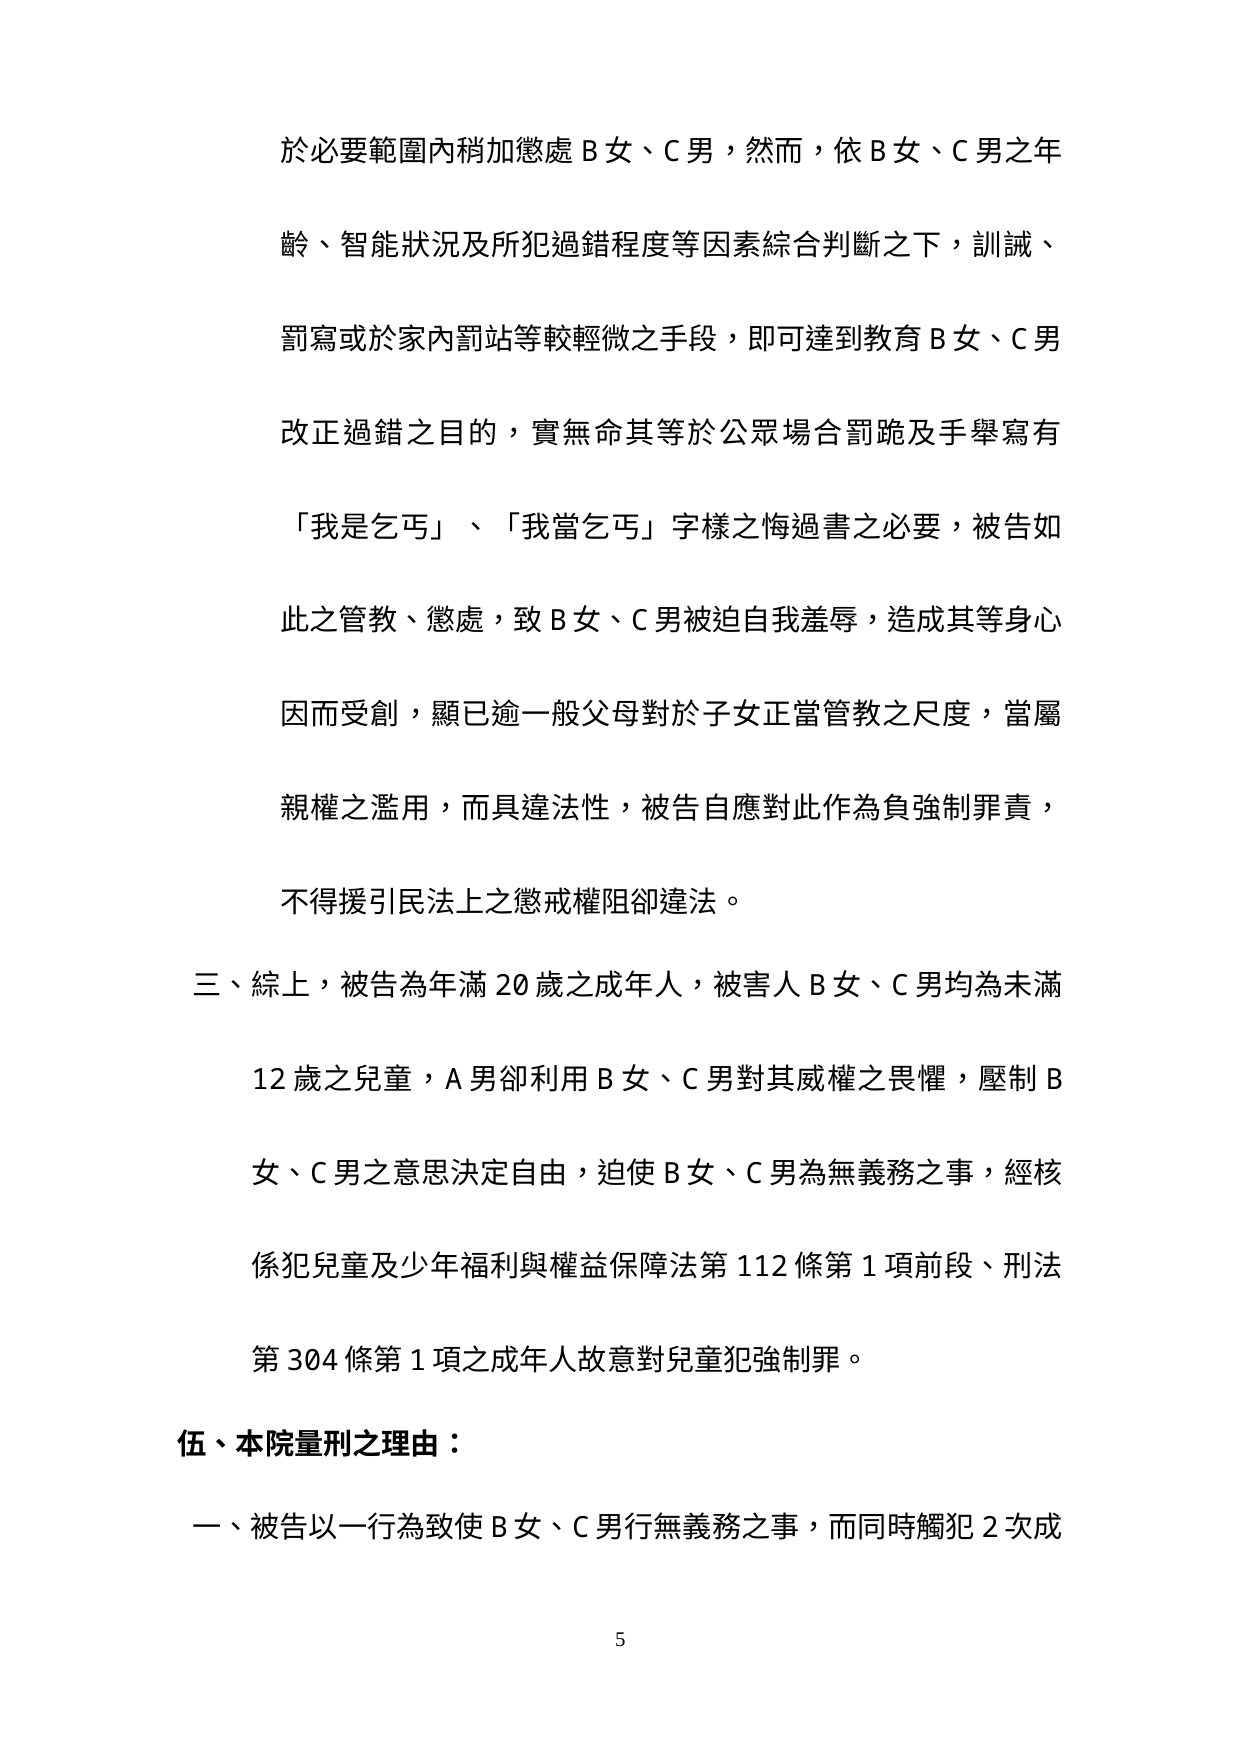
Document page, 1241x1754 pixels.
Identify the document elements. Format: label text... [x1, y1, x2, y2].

text 一、被告以一行為致使B女、C男行無義務之事，而同時觸犯2次成 [192, 1483, 1063, 1546]
text 三、綜上，被告為年滿20歲之成年人，被害人B女、C男均為未滿12歲之兒童，A男卻利用B女、C男對其威權之畏懼，壓制B女、C男之意思決定自由，迫使B女、C男為無義務之事，經核係犯兒童及少年福利與權益保障法第112條第1項前段、刑法第304條第1項之成年人故意對兒童犯強制罪。 [192, 941, 1063, 1379]
text 於必要範圍內稍加懲處B女、C男，然而，依B女、C男之年齡、智能狀況及所犯過錯程度等因素綜合判斷之下，訓誡、罰寫或於家內罰站等較輕微之手段，即可達到教育B女、C男改正過錯之目的，實無命其等於公眾場合罰跪及手舉寫有「我是乞丐」、「我當乞丐」字樣之悔過書之必要，被告如此之管教、懲處，致B女、C男被迫自我羞辱，造成其等身心因而受創，顯已逾一般父母對於子女正當管教之尺度，當屬親權之濫用，而具違法性，被告自應對此作為負強制罪責，不得援引民法上之懲戒權阻卻違法。 [221, 108, 1063, 920]
text 伍、本院量刑之理由： [177, 1400, 1063, 1462]
